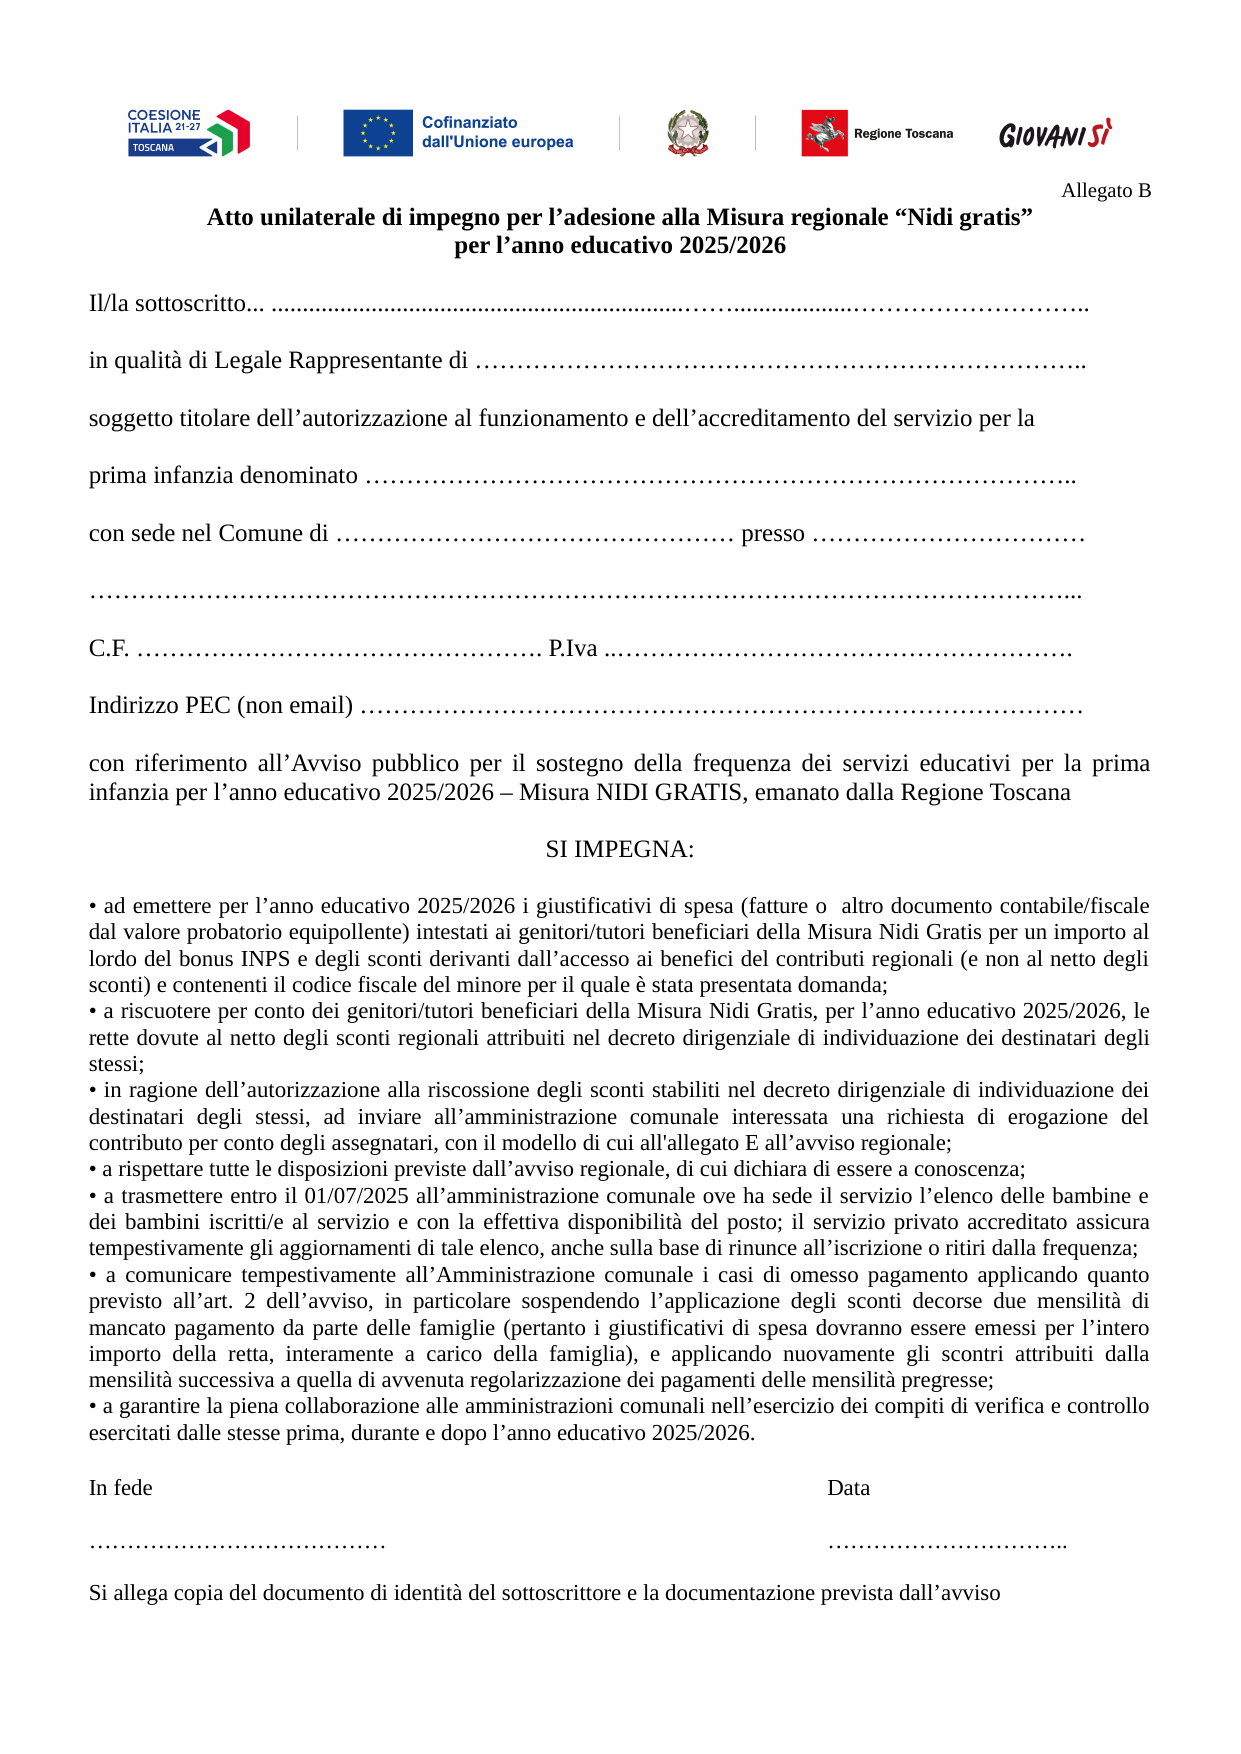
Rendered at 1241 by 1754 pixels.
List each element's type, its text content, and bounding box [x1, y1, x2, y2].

text con riferimento all’Avviso pubblico per il sostegno della frequenza dei servizi educativi per la prima infanzia per l’anno educativo 2025/2026 – Misura NIDI GRATIS, emanato dalla Regione Toscana [88, 748, 1152, 806]
text • a garantire la piena collaborazione alle amministrazioni comunali nell’esercizio dei compiti di verifica e controllo esercitati dalle stesse prima, durante e dopo l’anno educativo 2025/2026. [88, 1393, 1152, 1445]
text ………………………………… ………………………….. [88, 1527, 1152, 1553]
text soggetto titolare dell’autorizzazione al funzionamento e dell’accreditamento del servizio per la [88, 403, 1152, 432]
text Allegato B [88, 178, 1152, 202]
text Il/la sottoscritto... ..................................................................……...................……………………….. [88, 288, 1152, 317]
text • a riscuotere per conto dei genitori/tutori beneficiari della Misura Nidi Gratis, per l’anno educativo 2025/2026, le rette dovute al netto degli sconti regionali attribuiti nel decreto dirigenziale di individuazione dei destinatari degli stessi; [88, 997, 1152, 1076]
text In fede Data [88, 1474, 1152, 1500]
text Indirizzo PEC (non email) …………………………………………………………………………… [88, 691, 1152, 719]
text Atto unilaterale di impegno per l’adesione alla Misura regionale “Nidi gratis” [88, 202, 1152, 231]
text • in ragione dell’autorizzazione alla riscossione degli sconti stabiliti nel decreto dirigenziale di individuazione dei destinatari degli stessi, ad inviare all’amministrazione comunale interessata una richiesta di erogazione del contributo per conto degli assegnatari, con il modello di cui all'allegato E all’avviso regionale; [88, 1076, 1152, 1155]
text • a rispettare tutte le disposizioni previste dall’avviso regionale, di cui dichiara di essere a conoscenza; [88, 1155, 1152, 1182]
text prima infanzia denominato ………………………………………………………………………….. [88, 461, 1152, 489]
text • ad emettere per l’anno educativo 2025/2026 i giustificativi di spesa (fatture o altro documento contabile/fiscale dal valore probatorio equipollente) intestati ai genitori/tutori beneficiari della Misura Nidi Gratis per un importo al lordo del bonus INPS e degli sconti derivanti dall’accesso ai benefici del contributi regionali (e non al netto degli sconti) e contenenti il codice fiscale del minore per il quale è stata presentata domanda; [88, 892, 1152, 997]
text C.F. …………………………………………. P.Iva ..………………………………………………. [88, 633, 1152, 662]
text per l’anno educativo 2025/2026 [88, 231, 1152, 259]
text • a trasmettere entro il 01/07/2025 all’amministrazione comunale ove ha sede il servizio l’elenco delle bambine e dei bambini iscritti/e al servizio e con la effettiva disponibilità del posto; il servizio privato accreditato assicura tempestivamente gli aggiornamenti di tale elenco, anche sulla base di rinunce all’iscrizione o ritiri dalla frequenza; [88, 1182, 1152, 1261]
text • a comunicare tempestivamente all’Amministrazione comunale i casi di omesso pagamento applicando quanto previsto all’art. 2 dell’avviso, in particolare sospendendo l’applicazione degli sconti decorse due mensilità di mancato pagamento da parte delle famiglie (pertanto i giustificativi di spesa dovranno essere emessi per l’intero importo della retta, interamente a carico della famiglia), e applicando nuovamente gli scontri attribuiti dalla mensilità successiva a quella di avvenuta regolarizzazione dei pagamenti delle mensilità pregresse; [88, 1261, 1152, 1393]
text in qualità di Legale Rappresentante di ……………………………………………………………….. [88, 346, 1152, 374]
text ………………………………………………………………………………………………………... [88, 576, 1152, 604]
text Si allega copia del documento di identità del sottoscrittore e la documentazione prevista dall’avviso [88, 1579, 1152, 1606]
text con sede nel Comune di ………………………………………… presso …………………………… [88, 518, 1152, 547]
text SI IMPEGNA: [88, 834, 1152, 863]
